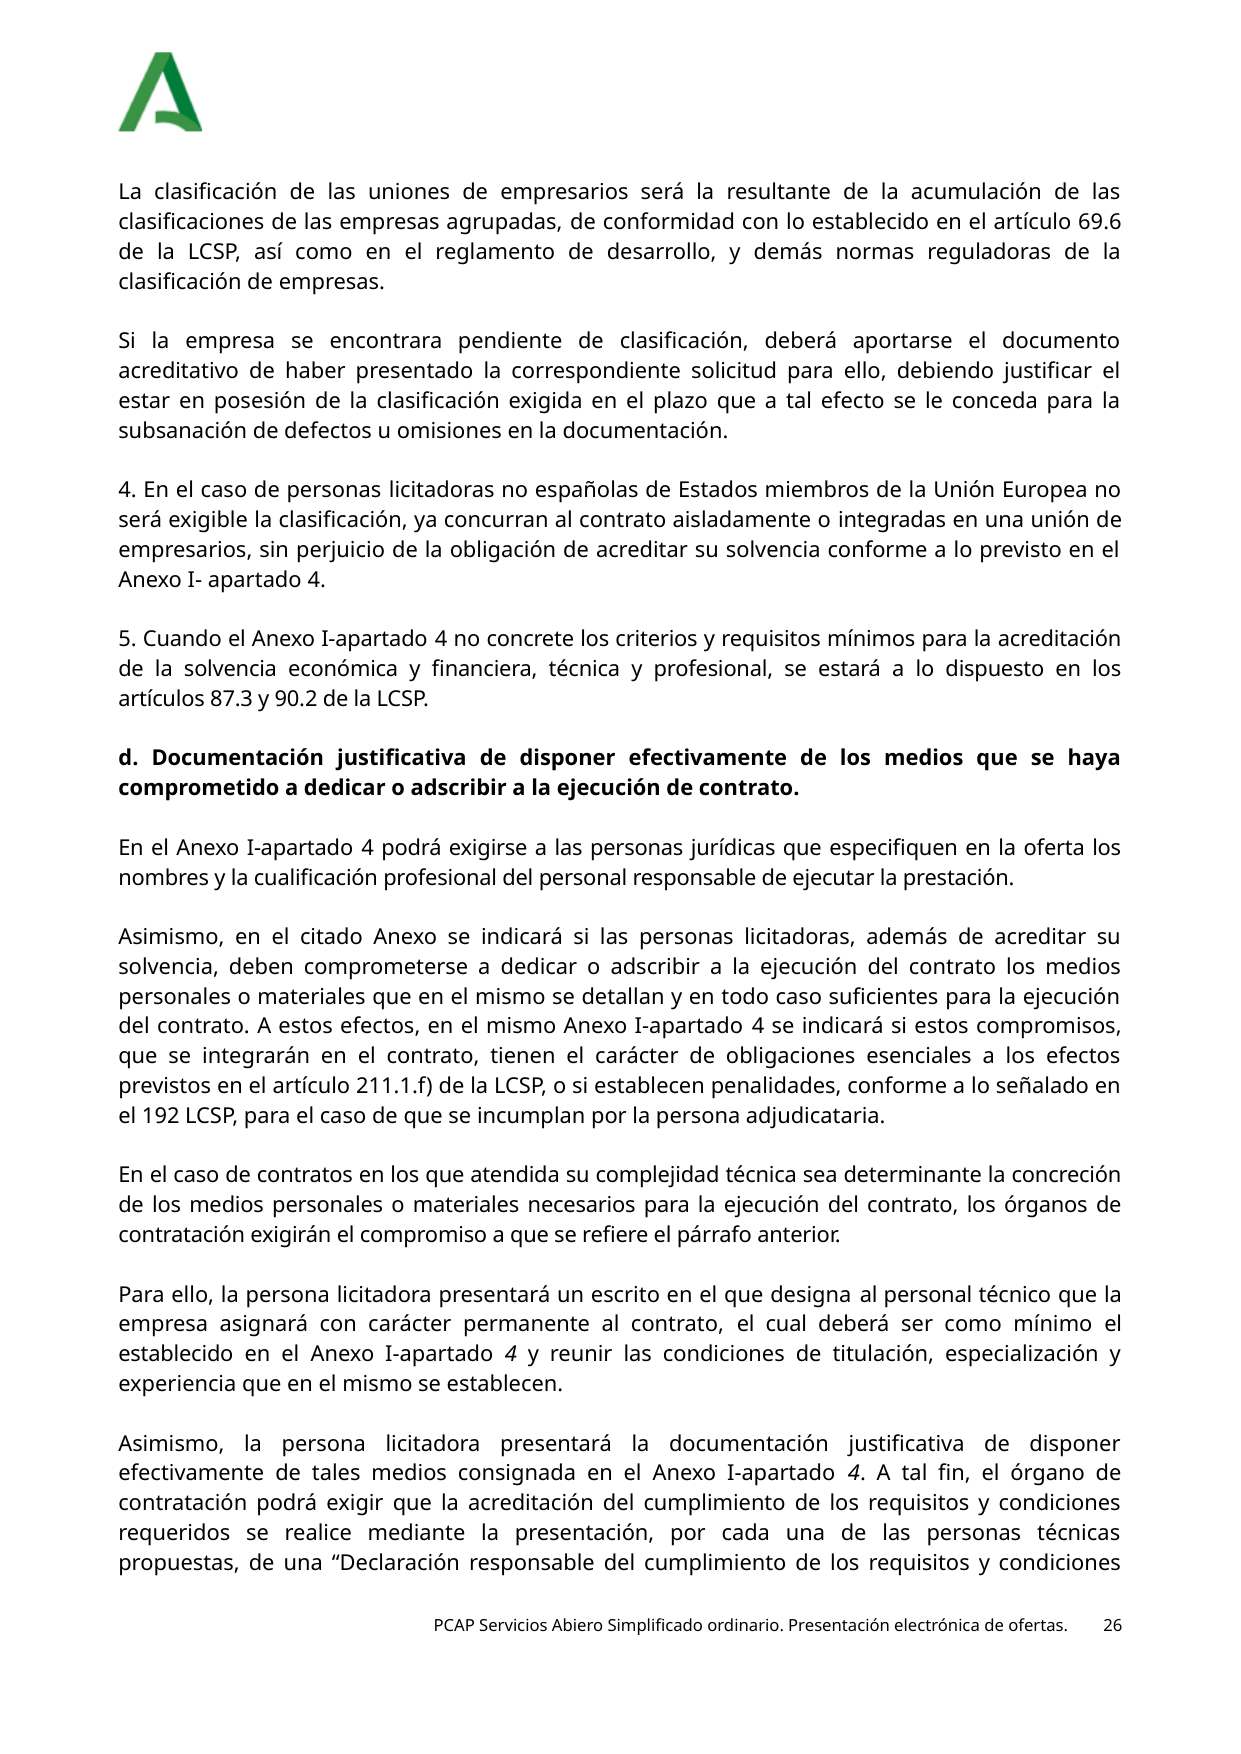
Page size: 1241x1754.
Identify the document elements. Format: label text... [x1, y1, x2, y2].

text 4. En el caso de personas licitadoras no españolas de Estados miembros de la Unión Europea no será exigible la clasificación, ya concurran al contrato aisladamente o integradas en una unión de empresarios, sin perjuicio de la obligación de acreditar su solvencia conforme a lo previsto en el Anexo I- apartado 4. [118, 474, 1122, 593]
text Asimismo, en el citado Anexo se indicará si las personas licitadoras, además de acreditar su solvencia, deben comprometerse a dedicar o adscribir a la ejecución del contrato los medios personales o materiales que en el mismo se detallan y en todo caso suficientes para la ejecución del contrato. A estos efectos, en el mismo Anexo I-apartado 4 se indicará si estos compromisos, que se integrarán en el contrato, tienen el carácter de obligaciones esenciales a los efectos previstos en el artículo 211.1.f) de la LCSP, o si establecen penalidades, conforme a lo señalado en el 192 LCSP, para el caso de que se incumplan por la persona adjudicataria. [118, 921, 1122, 1130]
text En el caso de contratos en los que atendida su complejidad técnica sea determinante la concreción de los medios personales o materiales necesarios para la ejecución del contrato, los órganos de contratación exigirán el compromiso a que se refiere el párrafo anterior. [118, 1159, 1122, 1249]
text Si la empresa se encontrara pendiente de clasificación, deberá aportarse el documento acreditativo de haber presentado la correspondiente solicitud para ello, debiendo justificar el estar en posesión de la clasificación exigida en el plazo que a tal efecto se le conceda para la subsanación de defectos u omisiones en la documentación. [118, 325, 1122, 444]
text La clasificación de las uniones de empresarios será la resultante de la acumulación de las clasificaciones de las empresas agrupadas, de conformidad con lo establecido en el artículo 69.6 de la LCSP, así como en el reglamento de desarrollo, y demás normas reguladoras de la clasificación de empresas. [118, 176, 1122, 296]
text Asimismo, la persona licitadora presentará la documentación justificativa de disponer efectivamente de tales medios consignada en el Anexo I-apartado 4. A tal fin, el órgano de contratación podrá exigir que la acreditación del cumplimiento de los requisitos y condiciones requeridos se realice mediante la presentación, por cada una de las personas técnicas propuestas, de una “Declaración responsable del cumplimiento de los requisitos y condiciones [118, 1428, 1122, 1577]
text En el Anexo I-apartado 4 podrá exigirse a las personas jurídicas que especifiquen en la oferta los nombres y la cualificación profesional del personal responsable de ejecutar la prestación. [118, 832, 1122, 891]
text Para ello, la persona licitadora presentará un escrito en el que designa al personal técnico que la empresa asignará con carácter permanente al contrato, el cual deberá ser como mínimo el establecido en el Anexo I-apartado 4 y reunir las condiciones de titulación, especialización y experiencia que en el mismo se establecen. [118, 1279, 1122, 1398]
picture [171, 9, 203, 151]
text d. Documentación justificativa de disponer efectivamente de los medios que se haya comprometido a dedicar o adscribir a la ejecución de contrato. [118, 742, 1122, 802]
text 5. Cuando el Anexo I-apartado 4 no concrete los criterios y requisitos mínimos para la acreditación de la solvencia económica y financiera, técnica y profesional, se estará a lo dispuesto en los artículos 87.3 y 90.2 de la LCSP. [118, 623, 1122, 713]
